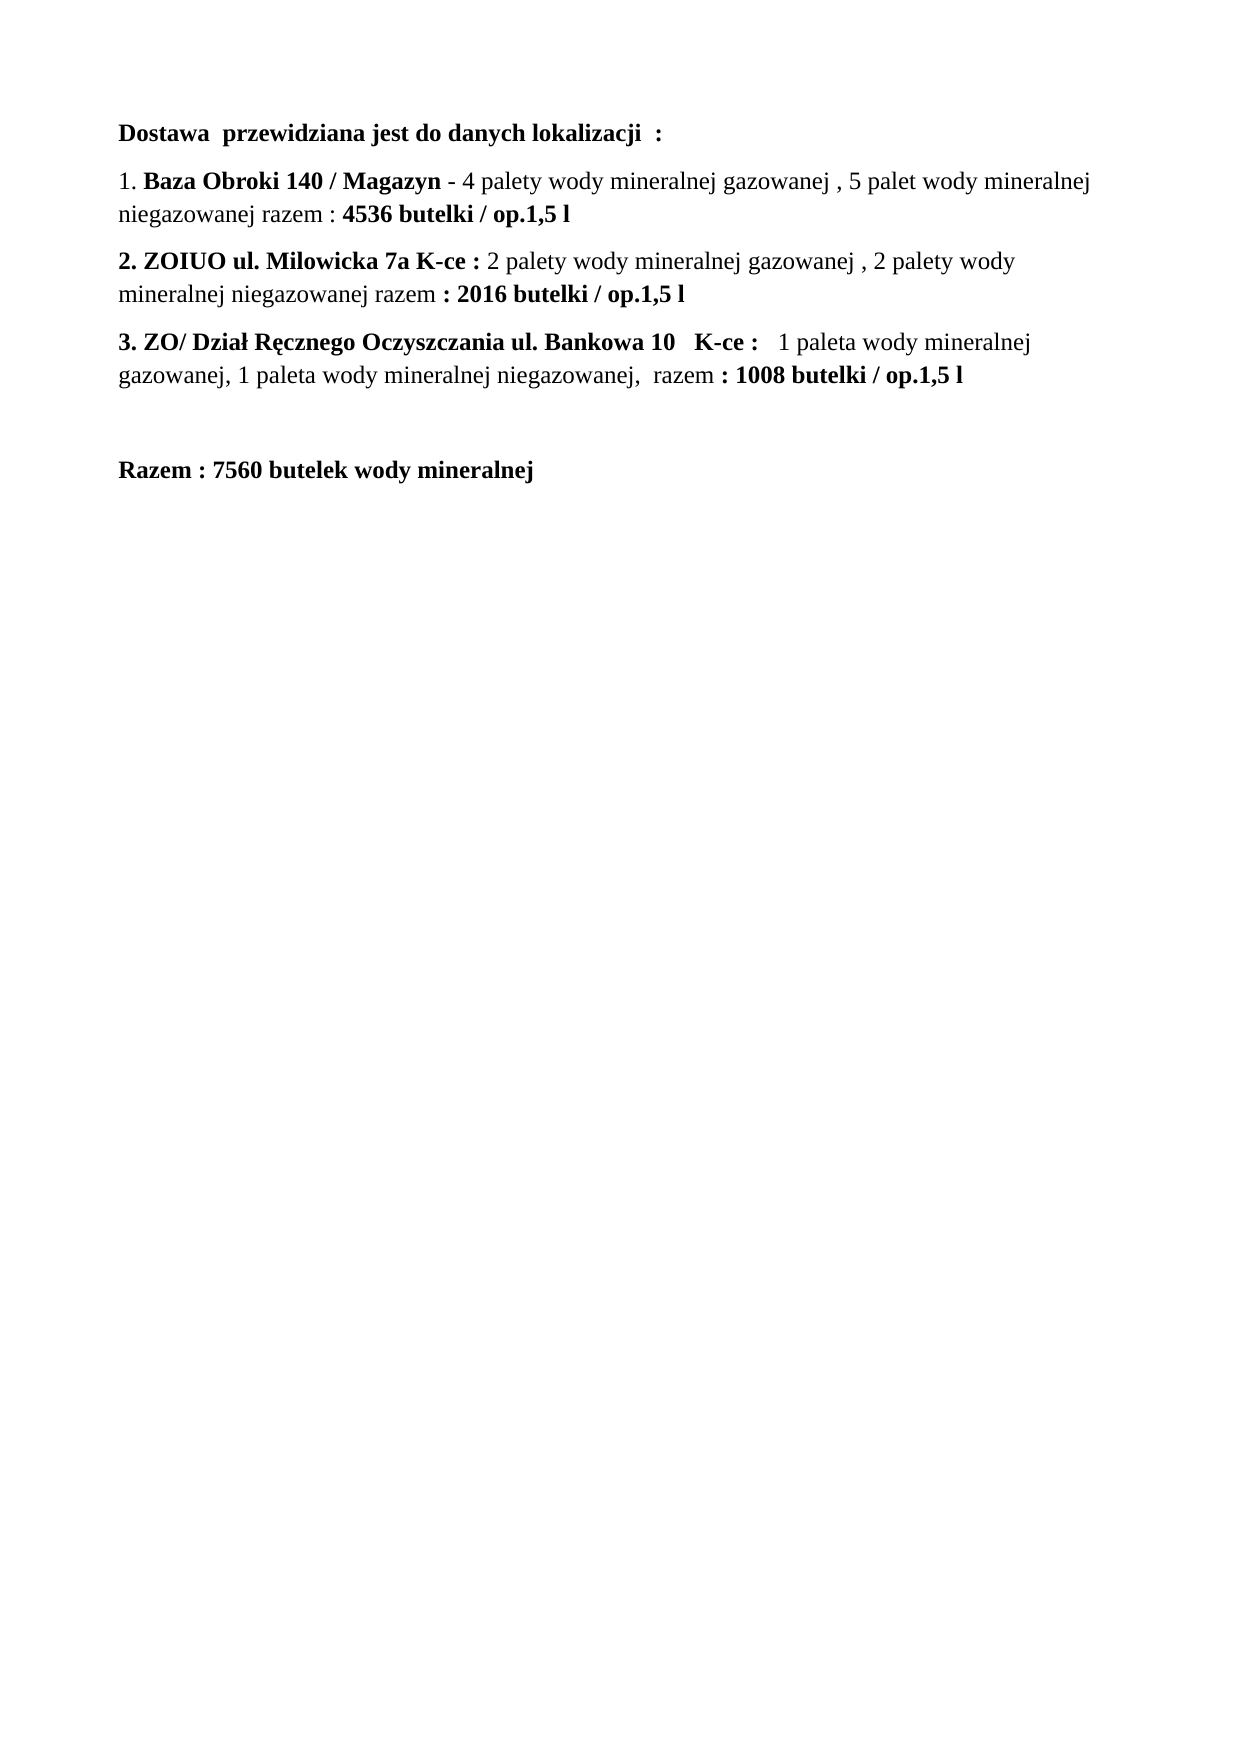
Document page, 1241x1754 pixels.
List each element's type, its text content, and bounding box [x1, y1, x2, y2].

text Razem : 7560 butelek wody mineralnej [118, 455, 1122, 484]
text 3. ZO/ Dział Ręcznego Oczyszczania ul. Bankowa 10 K-ce : 1 paleta wody mineralnej gazowanej, 1 paleta wody mineralnej niegazowanej, razem : 1008 butelki / op.1,5 l [118, 327, 1122, 389]
text 1. Baza Obroki 140 / Magazyn - 4 palety wody mineralnej gazowanej , 5 palet wody mineralnej niegazowanej razem : 4536 butelki / op.1,5 l [118, 166, 1122, 227]
text Dostawa przewidziana jest do danych lokalizacji : [118, 118, 1122, 147]
text 2. ZOIUO ul. Milowicka 7a K-ce : 2 palety wody mineralnej gazowanej , 2 palety wody mineralnej niegazowanej razem : 2016 butelki / op.1,5 l [118, 246, 1122, 308]
